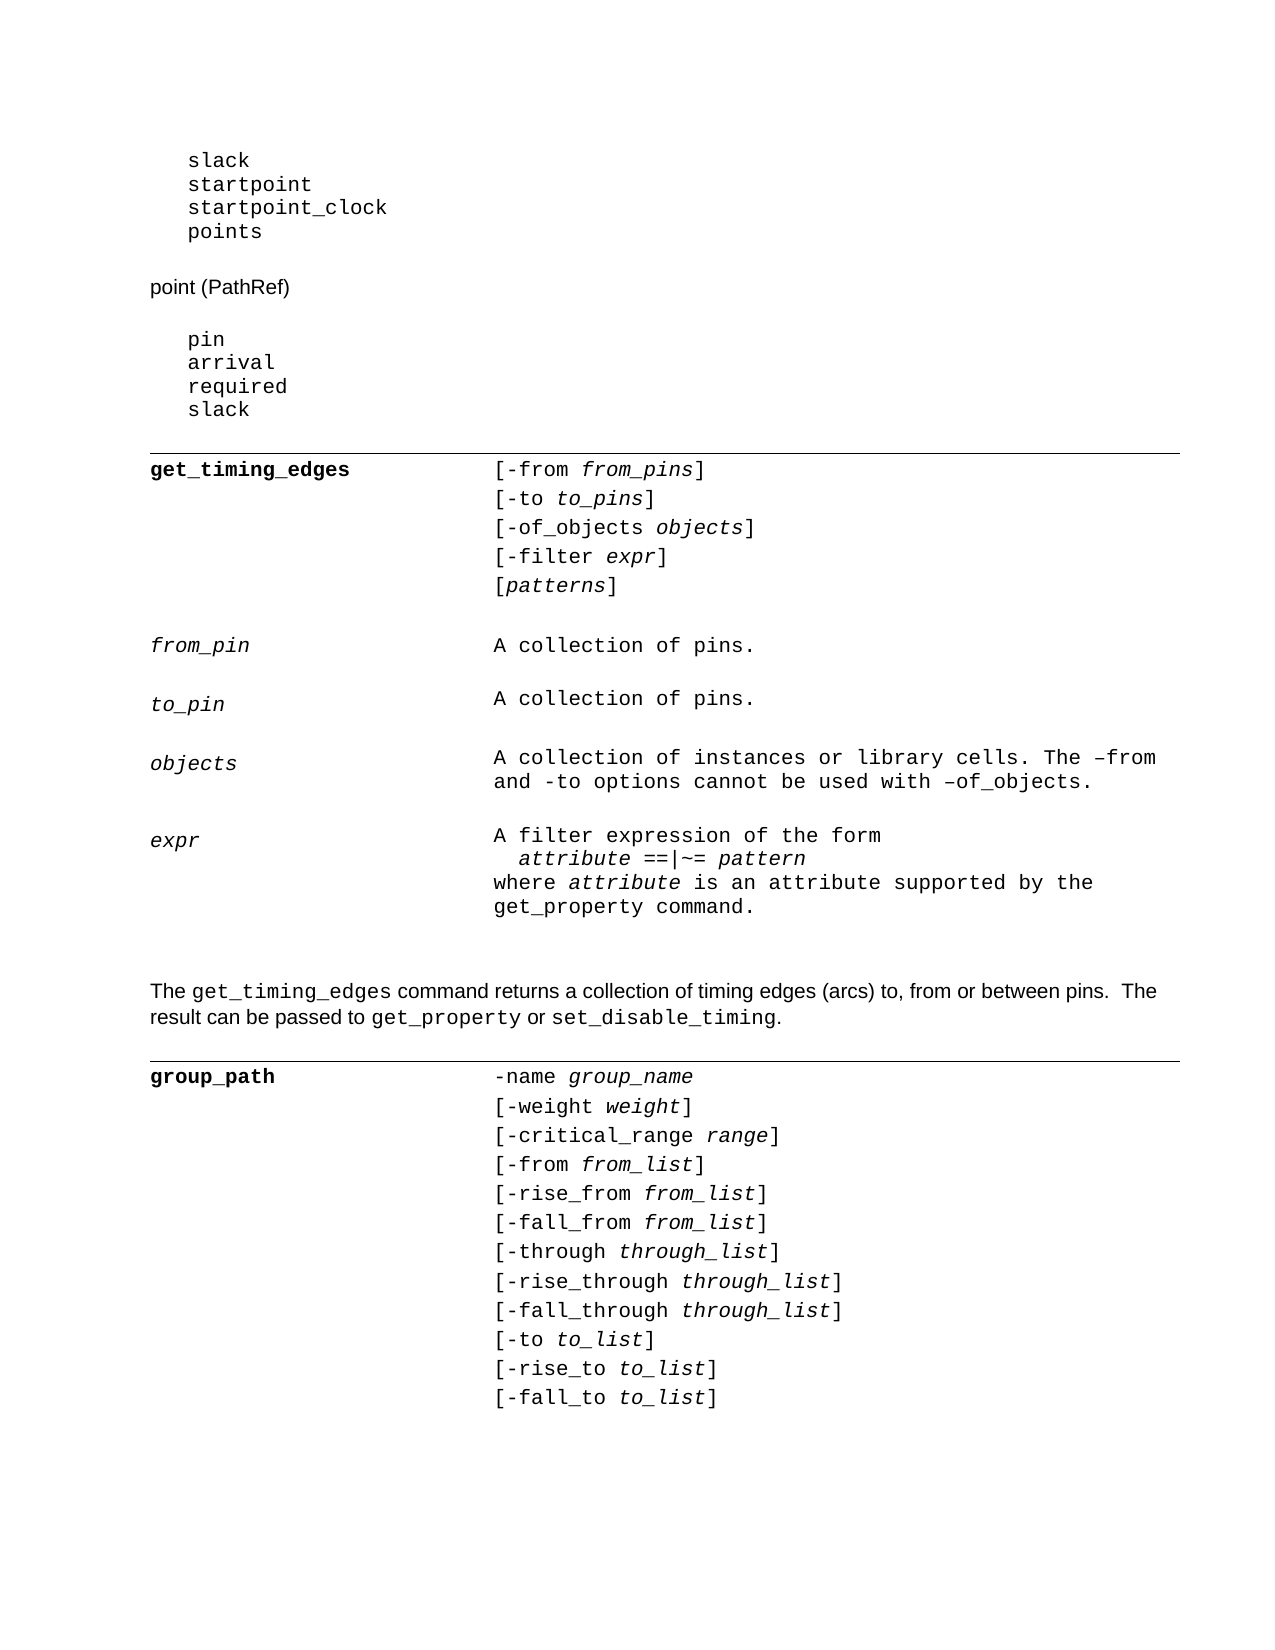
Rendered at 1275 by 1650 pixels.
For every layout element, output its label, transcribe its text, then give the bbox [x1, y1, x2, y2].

table_cell A collection of pins. [493, 688, 1180, 747]
table_cell to_pin [150, 688, 493, 747]
table_header -name group_name [-weight weight] [-critical_range range] [-from from_list] [-rise_from from_list] [-fall_from from_list] [-through through_list] [-rise_through through_list] [-fall_through through_list] [-to to_list] [-rise_to to_list] [-fall_to to_list] [493, 1062, 1180, 1441]
table_header [-from from_pins] [-to to_pins] [-of_objects objects] [-filter expr] [patterns] [493, 454, 1180, 629]
table_cell objects [150, 748, 493, 825]
table_cell A collection of instances or library cells. The –from and -to options cannot be used with –of_objects. [493, 748, 1180, 825]
text point (PathRef) [150, 274, 1180, 298]
text slack startpoint startpoint_clock points [187, 150, 1180, 244]
table_header group_path [150, 1062, 493, 1441]
table_cell expr [150, 825, 493, 949]
table_cell A filter expression of the form attribute ==|~= pattern where attribute is an attribute supported by the get_property command. [493, 825, 1180, 949]
table_header get_timing_edges [150, 454, 493, 629]
table_cell A collection of pins. [493, 629, 1180, 688]
text The get_timing_edges command returns a collection of timing edges (arcs) to, from or between pins. The result can be passed to get_property or set_disable_timing. [150, 979, 1180, 1031]
text pin arrival required slack [187, 328, 1180, 423]
table_cell from_pin [150, 629, 493, 688]
